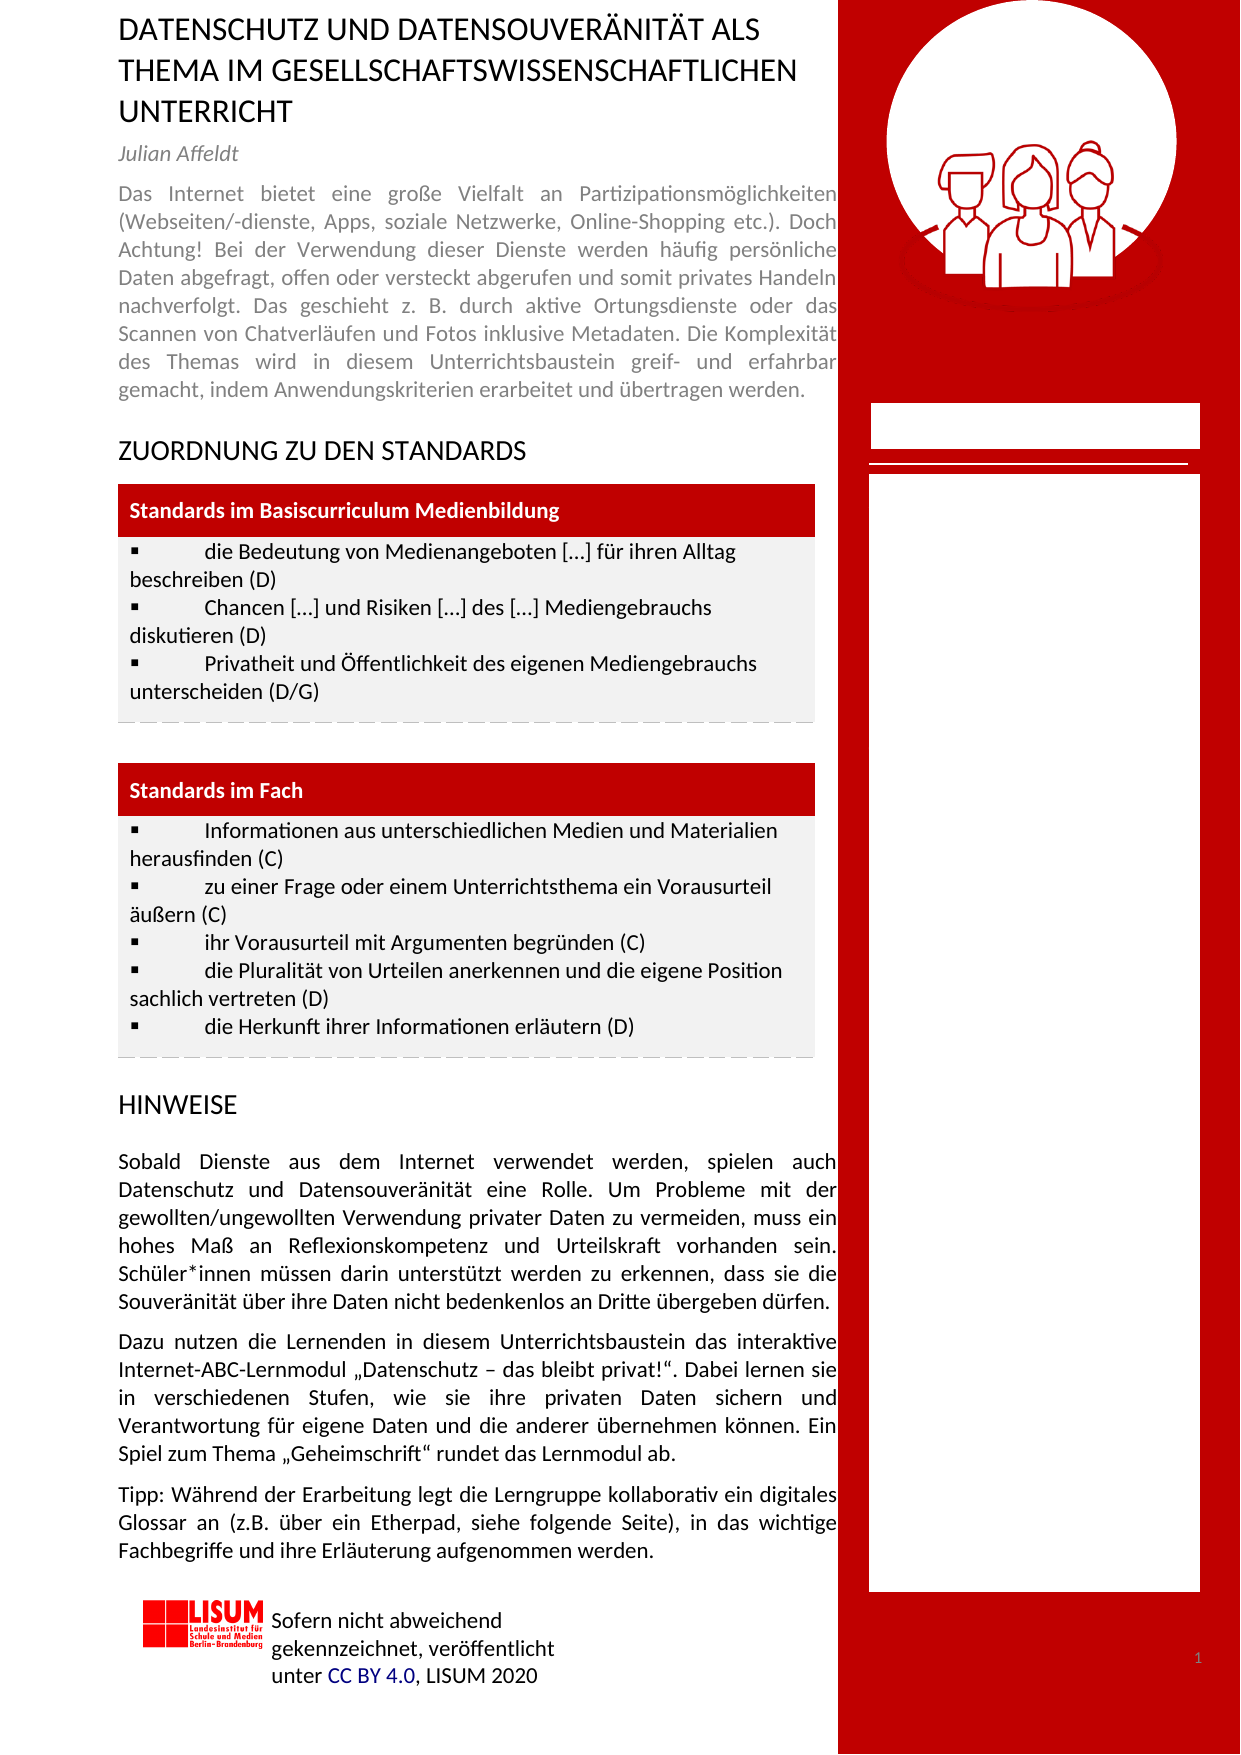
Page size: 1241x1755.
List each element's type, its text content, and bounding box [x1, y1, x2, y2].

text Kompetenzbereich im Basiscurriculum Medienbildung [869, 963, 1191, 1019]
text Reflektieren [869, 1027, 1191, 1055]
table_cell Informationen aus unterschiedlichen Medien und Materialien herausfinden (C) zu einer Frage oder einem Unterrichtsthema ein Vorausurteil äußern (C) ihr Vorausurteil mit Argumenten begründen (C) die Pluralität von Urteilen anerkennen und die eigene Position sachlich vertreten (D) die Herkunft ihrer Informationen erläutern (D) [118, 816, 815, 1057]
text Kompetenzbereiche im Fach [869, 854, 1191, 882]
text Materialien [869, 1209, 1191, 1237]
text Medien – Immer ein Gewinn? [869, 777, 1191, 805]
text Dazu nutzen die Lernenden in diesem Unterrichtsbaustein das interaktive Internet-ABC-Lernmodul „Datenschutz – das bleibt privat!“. Dabei lernen sie in verschiedenen Stufen, wie sie ihre privaten Daten sichern und Verantwortung für eigene Daten und die anderer übernehmen können. Ein Spiel zum Thema „Geheimschrift“ rundet das Lernmodul ab. [118, 1327, 838, 1467]
text Fach (fachübergreifende Bezüge) [869, 595, 1191, 623]
text Zeitbedarf [869, 1100, 1191, 1128]
text Themen und Inhalte [869, 741, 1191, 768]
text Sobald Dienste aus dem Internet verwendet werden, spielen auch Datenschutz und Datensouveränität eine Rolle. Um Probleme mit der gewollten/ungewollten Verwendung privater Daten zu vermeiden, muss ein hohes Maß an Reflexionskompetenz und Urteilskraft vorhanden sein. Schüler*innen müssen darin unterstützt werden zu erkennen, dass sie die Souveränität über ihre Daten nicht bedenkenlos an Dritte übergeben dürfen. [118, 1147, 838, 1315]
subtitle HINWEISE [118, 1086, 838, 1122]
subtitle DATENSCHUTZ UND DATENSOUVERÄNITÄT ALS THEMA IM GESELLSCHAFTSWISSENSCHAFTLICHEN UNTERRICHT [118, 8, 838, 131]
subtitle AUF EINEN BLICK [871, 411, 1179, 442]
text Beamer/Smartboard, Computer, Internet [869, 1245, 1191, 1301]
text (Deutsch) [869, 668, 1191, 696]
text Gesellschaftswissenschaften 5/6 [869, 631, 1191, 659]
text Methoden anwenden, Urteilen [869, 890, 1191, 918]
text Das Internet bietet eine große Vielfalt an Partizipationsmöglichkeiten (Webseiten/-dienste, Apps, soziale Netzwerke, Online-Shopping etc.). Doch Achtung! Bei der Verwendung dieser Dienste werden häufig persönliche Daten abgefragt, offen oder versteckt abgerufen und somit privates Handeln nachverfolgt. Das geschieht z. B. durch aktive Ortungsdienste oder das Scannen von Chatverläufen und Fotos inklusive Metadaten. Die Komplexität des Themas wird in diesem Unterrichtsbaustein greif- und erfahrbar gemacht, indem Anwendungskriterien erarbeitet und übertragen werden. [118, 179, 838, 403]
text Jahrgangsstufe, Niveaustufe [869, 486, 1191, 514]
subtitle ZUORDNUNG ZU DEN STANDARDS [118, 432, 838, 467]
text ca. 4 Unterrichtsstunden [869, 1136, 1191, 1164]
text 5/6, C/D [869, 522, 1191, 550]
table_header Standards im Fach [118, 763, 815, 816]
table_cell die Bedeutung von Medienangeboten […] für ihren Alltag beschreiben (D) Chancen […] und Risiken […] des […] Mediengebrauchs diskutieren (D) Privatheit und Öffentlichkeit des eigenen Mediengebrauchs unterscheiden (D/G) [118, 537, 815, 722]
table_header Standards im Basiscurriculum Medienbildung [118, 484, 815, 537]
text Julian Affeldt [118, 139, 838, 167]
text Tipp: Während der Erarbeitung legt die Lerngruppe kollaborativ ein digitales Glossar an (z.B. über ein Etherpad, siehe folgende Seite), in das wichtige Fachbegriffe und ihre Erläuterung aufgenommen werden. [118, 1480, 838, 1564]
